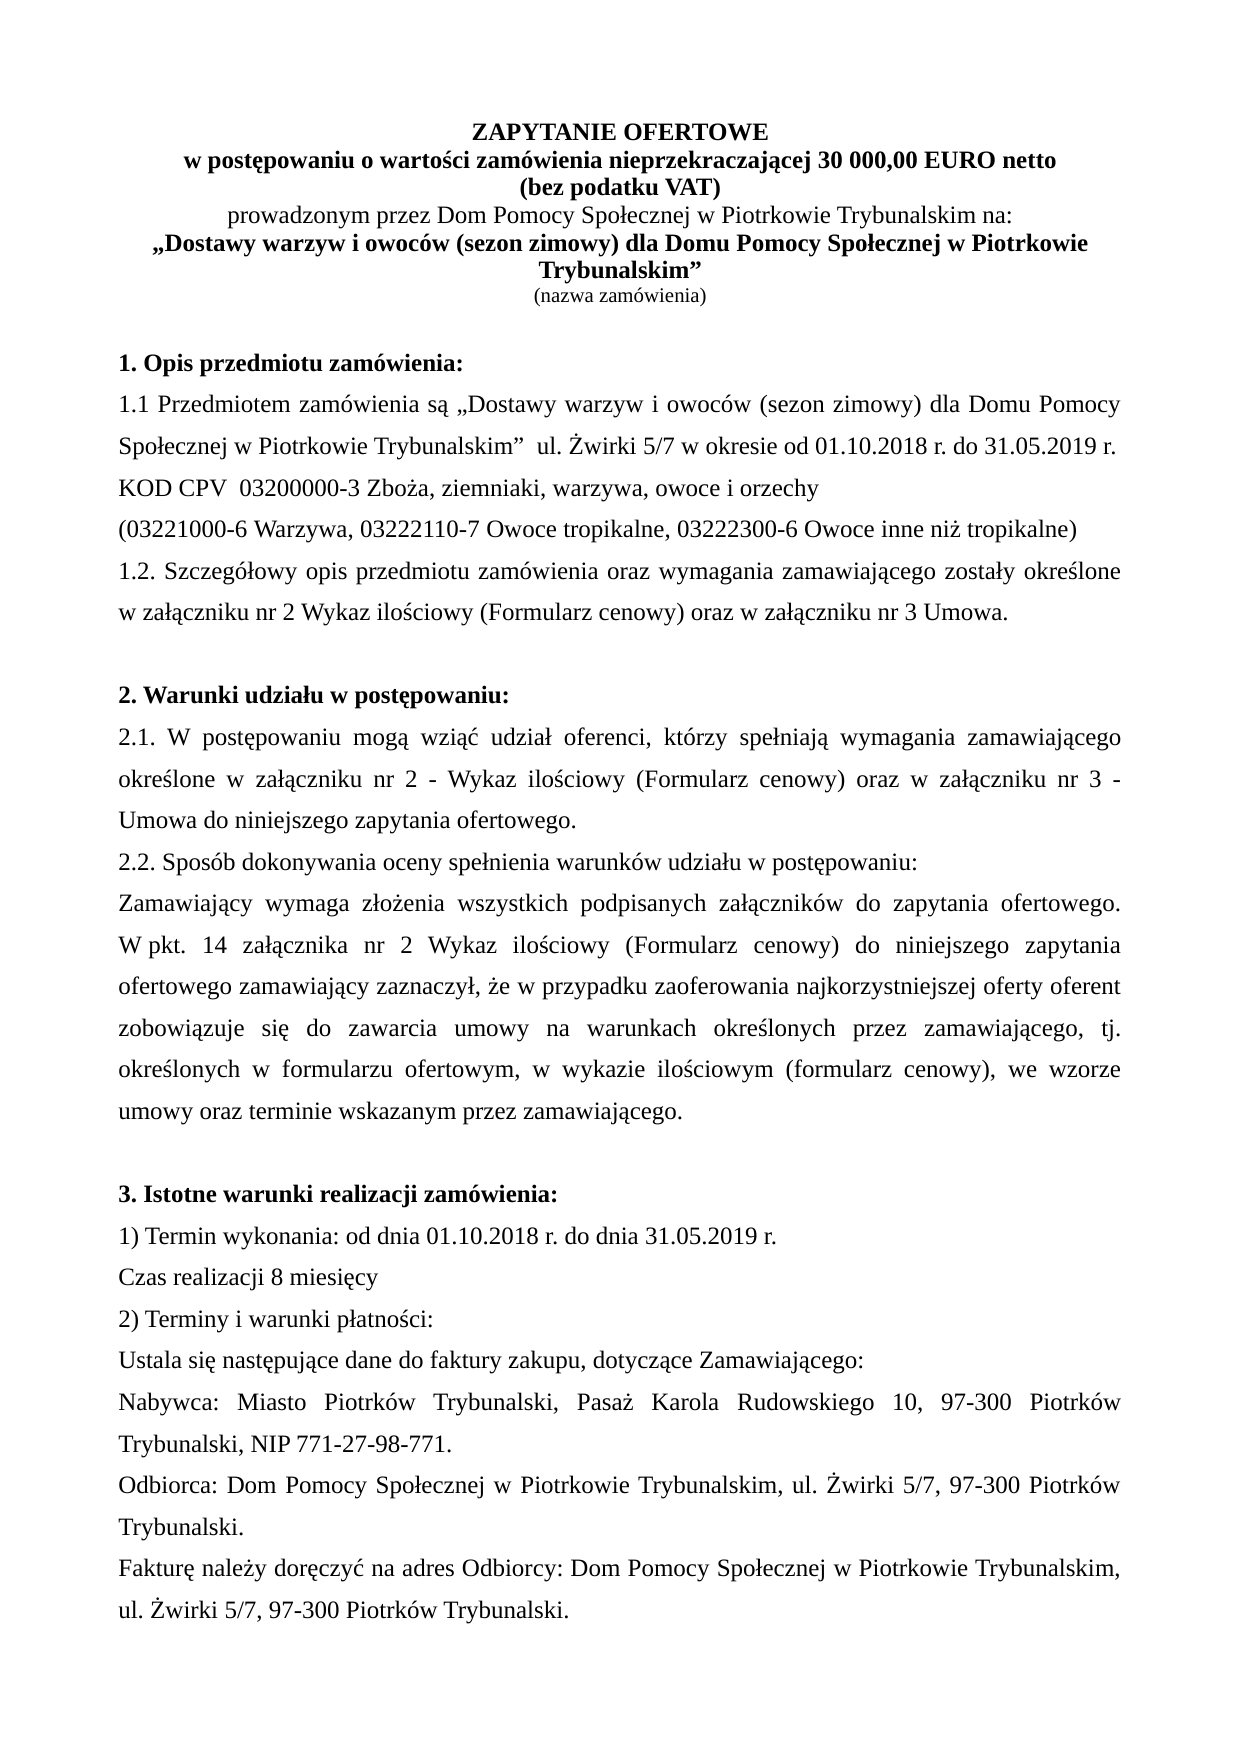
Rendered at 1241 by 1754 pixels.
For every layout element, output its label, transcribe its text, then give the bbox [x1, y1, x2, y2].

text (03221000-6 Warzywa, 03222110-7 Owoce tropikalne, 03222300-6 Owoce inne niż tropikalne) [118, 515, 1122, 543]
text w postępowaniu o wartości zamówienia nieprzekraczającej 30 000,00 EURO netto [118, 146, 1122, 173]
text ZAPYTANIE OFERTOWE [118, 118, 1122, 146]
text 2.1. W postępowaniu mogą wziąć udział oferenci, którzy spełniają wymagania zamawiającego określone w załączniku nr 2 - Wykaz ilościowy (Formularz cenowy) oraz w załączniku nr 3 - Umowa do niniejszego zapytania ofertowego. [118, 723, 1122, 834]
text 3. Istotne warunki realizacji zamówienia: [118, 1180, 1122, 1208]
text (nazwa zamówienia) [118, 284, 1122, 307]
text Nabywca: Miasto Piotrków Trybunalski, Pasaż Karola Rudowskiego 10, 97-300 Piotrków Trybunalski, NIP 771-27-98-771. [118, 1388, 1122, 1457]
text Czas realizacji 8 miesięcy [118, 1263, 1122, 1291]
text KOD CPV 03200000-3 Zboża, ziemniaki, warzywa, owoce i orzechy [118, 474, 1122, 501]
text 2. Warunki udziału w postępowaniu: [118, 682, 1122, 709]
text 1.1 Przedmiotem zamówienia są „Dostawy warzyw i owoców (sezon zimowy) dla Domu Pomocy Społecznej w Piotrkowie Trybunalskim” ul. Żwirki 5/7 w okresie od 01.10.2018 r. do 31.05.2019 r. [118, 391, 1122, 460]
text „Dostawy warzyw i owoców (sezon zimowy) dla Domu Pomocy Społecznej w Piotrkowie Trybunalskim” [118, 229, 1122, 284]
text prowadzonym przez Dom Pomocy Społecznej w Piotrkowie Trybunalskim na: [118, 201, 1122, 229]
text 2.2. Sposób dokonywania oceny spełnienia warunków udziału w postępowaniu: [118, 848, 1122, 876]
text Odbiorca: Dom Pomocy Społecznej w Piotrkowie Trybunalskim, ul. Żwirki 5/7, 97-300 Piotrków Trybunalski. [118, 1471, 1122, 1541]
text (bez podatku VAT) [118, 173, 1122, 201]
text Ustala się następujące dane do faktury zakupu, dotyczące Zamawiającego: [118, 1347, 1122, 1374]
text 1) Termin wykonania: od dnia 01.10.2018 r. do dnia 31.05.2019 r. [118, 1222, 1122, 1249]
text 1. Opis przedmiotu zamówienia: [118, 349, 1122, 377]
text Fakturę należy doręczyć na adres Odbiorcy: Dom Pomocy Społecznej w Piotrkowie Trybunalskim, ul. Żwirki 5/7, 97-300 Piotrków Trybunalski. [118, 1554, 1122, 1624]
text 2) Terminy i warunki płatności: [118, 1305, 1122, 1333]
text Zamawiający wymaga złożenia wszystkich podpisanych załączników do zapytania ofertowego. W pkt. 14 załącznika nr 2 Wykaz ilościowy (Formularz cenowy) do niniejszego zapytania ofertowego zamawiający zaznaczył, że w przypadku zaoferowania najkorzystniejszej oferty oferent zobowiązuje się do zawarcia umowy na warunkach określonych przez zamawiającego, tj. określonych w formularzu ofertowym, w wykazie ilościowym (formularz cenowy), we wzorze umowy oraz terminie wskazanym przez zamawiającego. [118, 889, 1122, 1125]
text 1.2. Szczegółowy opis przedmiotu zamówienia oraz wymagania zamawiającego zostały określone w załączniku nr 2 Wykaz ilościowy (Formularz cenowy) oraz w załączniku nr 3 Umowa. [118, 557, 1122, 626]
